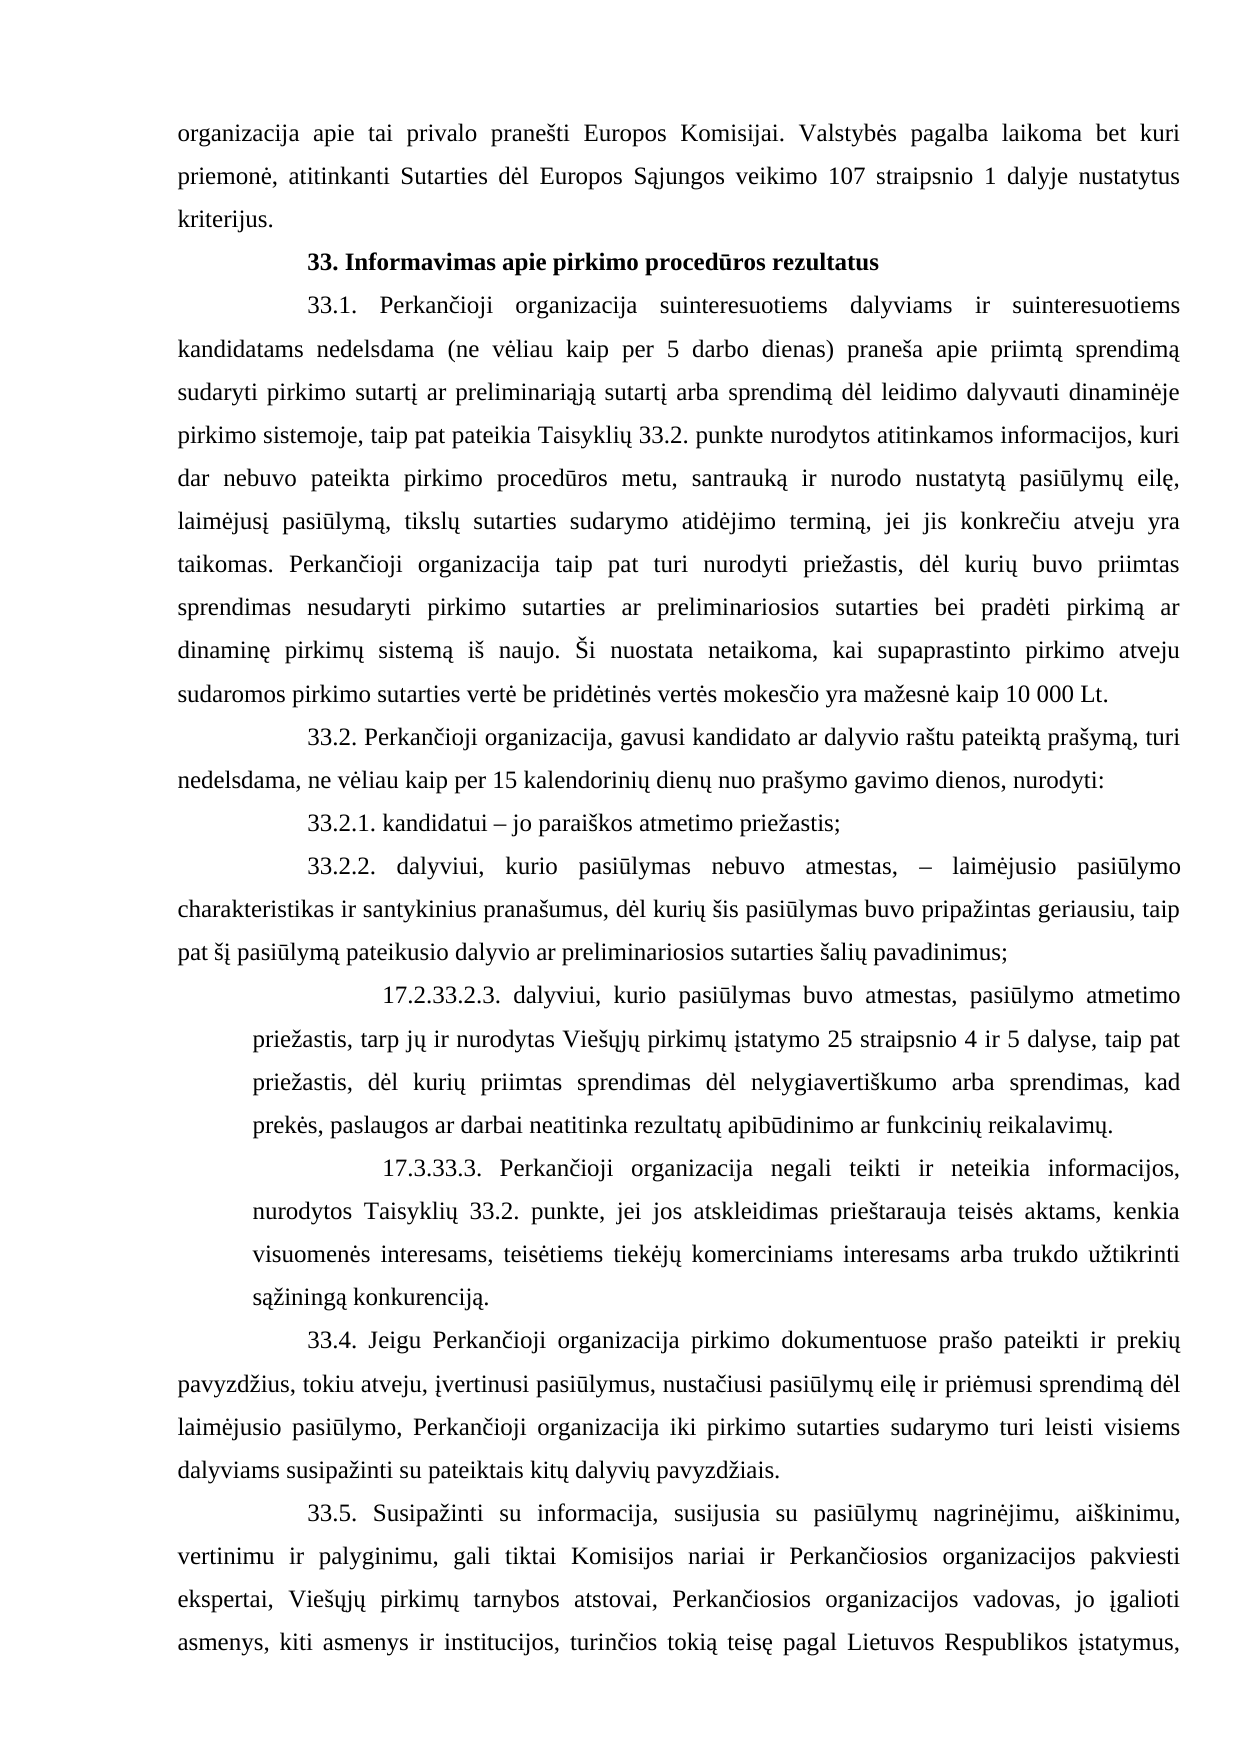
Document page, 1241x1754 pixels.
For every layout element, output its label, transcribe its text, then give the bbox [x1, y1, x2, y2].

subtitle 33.2.3. dalyviui, kurio pasiūlymas buvo atmestas, pasiūlymo atmetimo priežastis, tarp jų ir nurodytas Viešųjų pirkimų įstatymo 25 straipsnio 4 ir 5 dalyse, taip pat priežastis, dėl kurių priimtas sprendimas dėl nelygiavertiškumo arba sprendimas, kad prekės, paslaugos ar darbai neatitinka rezultatų apibūdinimo ar funkcinių reikalavimų. [177, 981, 1181, 1139]
text 33. Informavimas apie pirkimo procedūros rezultatus [177, 247, 1181, 276]
text 33.5. Susipažinti su informacija, susijusia su pasiūlymų nagrinėjimu, aiškinimu, vertinimu ir palyginimu, gali tiktai Komisijos nariai ir Perkančiosios organizacijos pakviesti ekspertai, Viešųjų pirkimų tarnybos atstovai, Perkančiosios organizacijos vadovas, jo įgalioti asmenys, kiti asmenys ir institucijos, turinčios tokią teisę pagal Lietuvos Respublikos įstatymus, [177, 1498, 1181, 1656]
text 33.2.2. dalyviui, kurio pasiūlymas nebuvo atmestas, – laimėjusio pasiūlymo charakteristikas ir santykinius pranašumus, dėl kurių šis pasiūlymas buvo pripažintas geriausiu, taip pat šį pasiūlymą pateikusio dalyvio ar preliminariosios sutarties šalių pavadinimus; [177, 851, 1181, 966]
subtitle 33.3. Perkančioji organizacija negali teikti ir neteikia informacijos, nurodytos Taisyklių 33.2. punkte, jei jos atskleidimas prieštarauja teisės aktams, kenkia visuomenės interesams, teisėtiems tiekėjų komerciniams interesams arba trukdo užtikrinti sąžiningą konkurenciją. [177, 1153, 1181, 1311]
text organizacija apie tai privalo pranešti Europos Komisijai. Valstybės pagalba laikoma bet kuri priemonė, atitinkanti Sutarties dėl Europos Sąjungos veikimo 107 straipsnio 1 dalyje nustatytus kriterijus. [177, 118, 1181, 233]
text 33.2.1. kandidatui – jo paraiškos atmetimo priežastis; [177, 808, 1181, 837]
text 33.1. Perkančioji organizacija suinteresuotiems dalyviams ir suinteresuotiems kandidatams nedelsdama (ne vėliau kaip per 5 darbo dienas) praneša apie priimtą sprendimą sudaryti pirkimo sutartį ar preliminariąją sutartį arba sprendimą dėl leidimo dalyvauti dinaminėje pirkimo sistemoje, taip pat pateikia Taisyklių 33.2. punkte nurodytos atitinkamos informacijos, kuri dar nebuvo pateikta pirkimo procedūros metu, santrauką ir nurodo nustatytą pasiūlymų eilę, laimėjusį pasiūlymą, tikslų sutarties sudarymo atidėjimo terminą, jei jis konkrečiu atveju yra taikomas. Perkančioji organizacija taip pat turi nurodyti priežastis, dėl kurių buvo priimtas sprendimas nesudaryti pirkimo sutarties ar preliminariosios sutarties bei pradėti pirkimą ar dinaminę pirkimų sistemą iš naujo. Ši nuostata netaikoma, kai supaprastinto pirkimo atveju sudaromos pirkimo sutarties vertė be pridėtinės vertės mokesčio yra mažesnė kaip 10 000 Lt. [177, 291, 1181, 707]
text 33.4. Jeigu Perkančioji organizacija pirkimo dokumentuose prašo pateikti ir prekių pavyzdžius, tokiu atveju, įvertinusi pasiūlymus, nustačiusi pasiūlymų eilę ir priėmusi sprendimą dėl laimėjusio pasiūlymo, Perkančioji organizacija iki pirkimo sutarties sudarymo turi leisti visiems dalyviams susipažinti su pateiktais kitų dalyvių pavyzdžiais. [177, 1326, 1181, 1484]
text 33.2. Perkančioji organizacija, gavusi kandidato ar dalyvio raštu pateiktą prašymą, turi nedelsdama, ne vėliau kaip per 15 kalendorinių dienų nuo prašymo gavimo dienos, nurodyti: [177, 722, 1181, 794]
